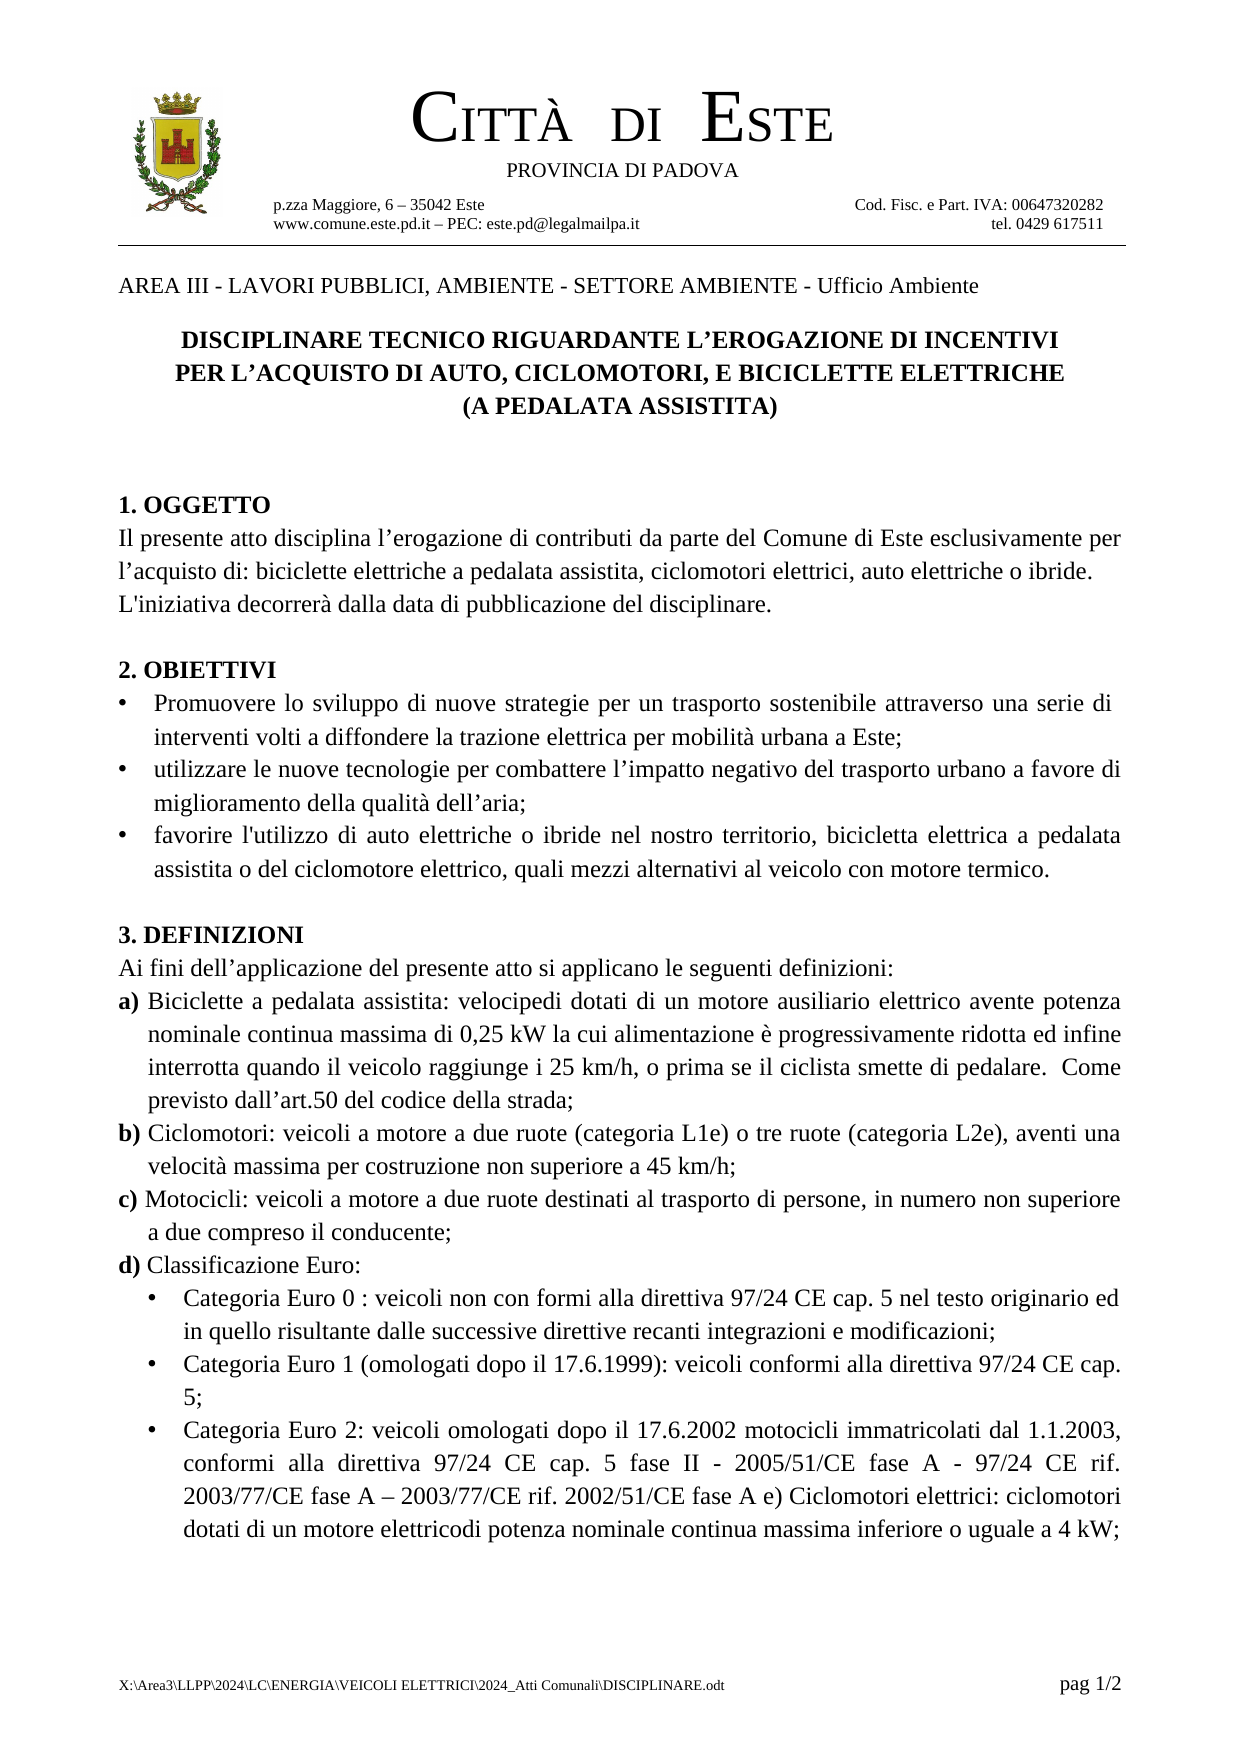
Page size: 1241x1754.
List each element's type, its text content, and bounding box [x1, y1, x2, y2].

list Categoria Euro 0 : veicoli non con formi alla direttiva 97/24 CE cap. 5 nel testo originario ed in quello risultante dalle successive direttive recanti integrazioni e modificazioni; [148, 1283, 1122, 1345]
text a) Biciclette a pedalata assistita: velocipedi dotati di un motore ausiliario elettrico avente potenza nominale continua massima di 0,25 kW la cui alimentazione è progressivamente ridotta ed infine interrotta quando il veicolo raggiunge i 25 km/h, o prima se il ciclista smette di pedalare. Come previsto dall’art.50 del codice della strada; [118, 986, 1122, 1113]
list favorire l'utilizzo di auto elettriche o ibride nel nostro territorio, bicicletta elettrica a pedalata assistita o del ciclomotore elettrico, quali mezzi alternativi al veicolo con motore termico. [118, 821, 1122, 882]
list Promuovere lo sviluppo di nuove strategie per un trasporto sostenibile attraverso una serie di interventi volti a diffondere la trazione elettrica per mobilità urbana a Este; [118, 688, 1122, 750]
text Ai fini dell’applicazione del presente atto si applicano le seguenti definizioni: [118, 953, 1122, 981]
text AREA III - LAVORI PUBBLICI, AMBIENTE - SETTORE AMBIENTE - Ufficio Ambiente [118, 273, 1122, 299]
text 2. OBIETTIVI [118, 656, 1122, 684]
list utilizzare le nuove tecnologie per combattere l’impatto negativo del trasporto urbano a favore di miglioramento della qualità dell’aria; [118, 754, 1122, 816]
list Categoria Euro 2: veicoli omologati dopo il 17.6.2002 motocicli immatricolati dal 1.1.2003, conformi alla direttiva 97/24 CE cap. 5 fase II - 2005/51/CE fase A - 97/24 CE rif. 2003/77/CE fase A – 2003/77/CE rif. 2002/51/CE fase A e) Ciclomotori elettrici: ciclomotori dotati di un motore elettricodi potenza nominale continua massima inferiore o uguale a 4 kW; [148, 1415, 1122, 1543]
text (A PEDALATA ASSISTITA) [118, 391, 1122, 420]
text Il presente atto disciplina l’erogazione di contributi da parte del Comune di Este esclusivamente per l’acquisto di: biciclette elettriche a pedalata assistita, ciclomotori elettrici, auto elettriche o ibride. [118, 523, 1122, 585]
text b) Ciclomotori: veicoli a motore a due ruote (categoria L1e) o tre ruote (categoria L2e), aventi una velocità massima per costruzione non superiore a 45 km/h; [118, 1118, 1122, 1179]
text c) Motocicli: veicoli a motore a due ruote destinati al trasporto di persone, in numero non superiore a due compreso il conducente; [118, 1184, 1122, 1246]
text d) Classificazione Euro: [118, 1250, 1122, 1279]
picture [131, 87, 223, 217]
text PER L’ACQUISTO DI AUTO, CICLOMOTORI, E BICICLETTE ELETTRICHE [118, 358, 1122, 387]
text L'iniziativa decorrerà dalla data di pubblicazione del disciplinare. [118, 589, 1122, 618]
text 3. DEFINIZIONI [118, 920, 1122, 948]
text DISCIPLINARE TECNICO RIGUARDANTE L’EROGAZIONE DI INCENTIVI [118, 325, 1122, 354]
list Categoria Euro 1 (omologati dopo il 17.6.1999): veicoli conformi alla direttiva 97/24 CE cap. 5; [148, 1349, 1122, 1411]
text 1. OGGETTO [118, 490, 1122, 519]
